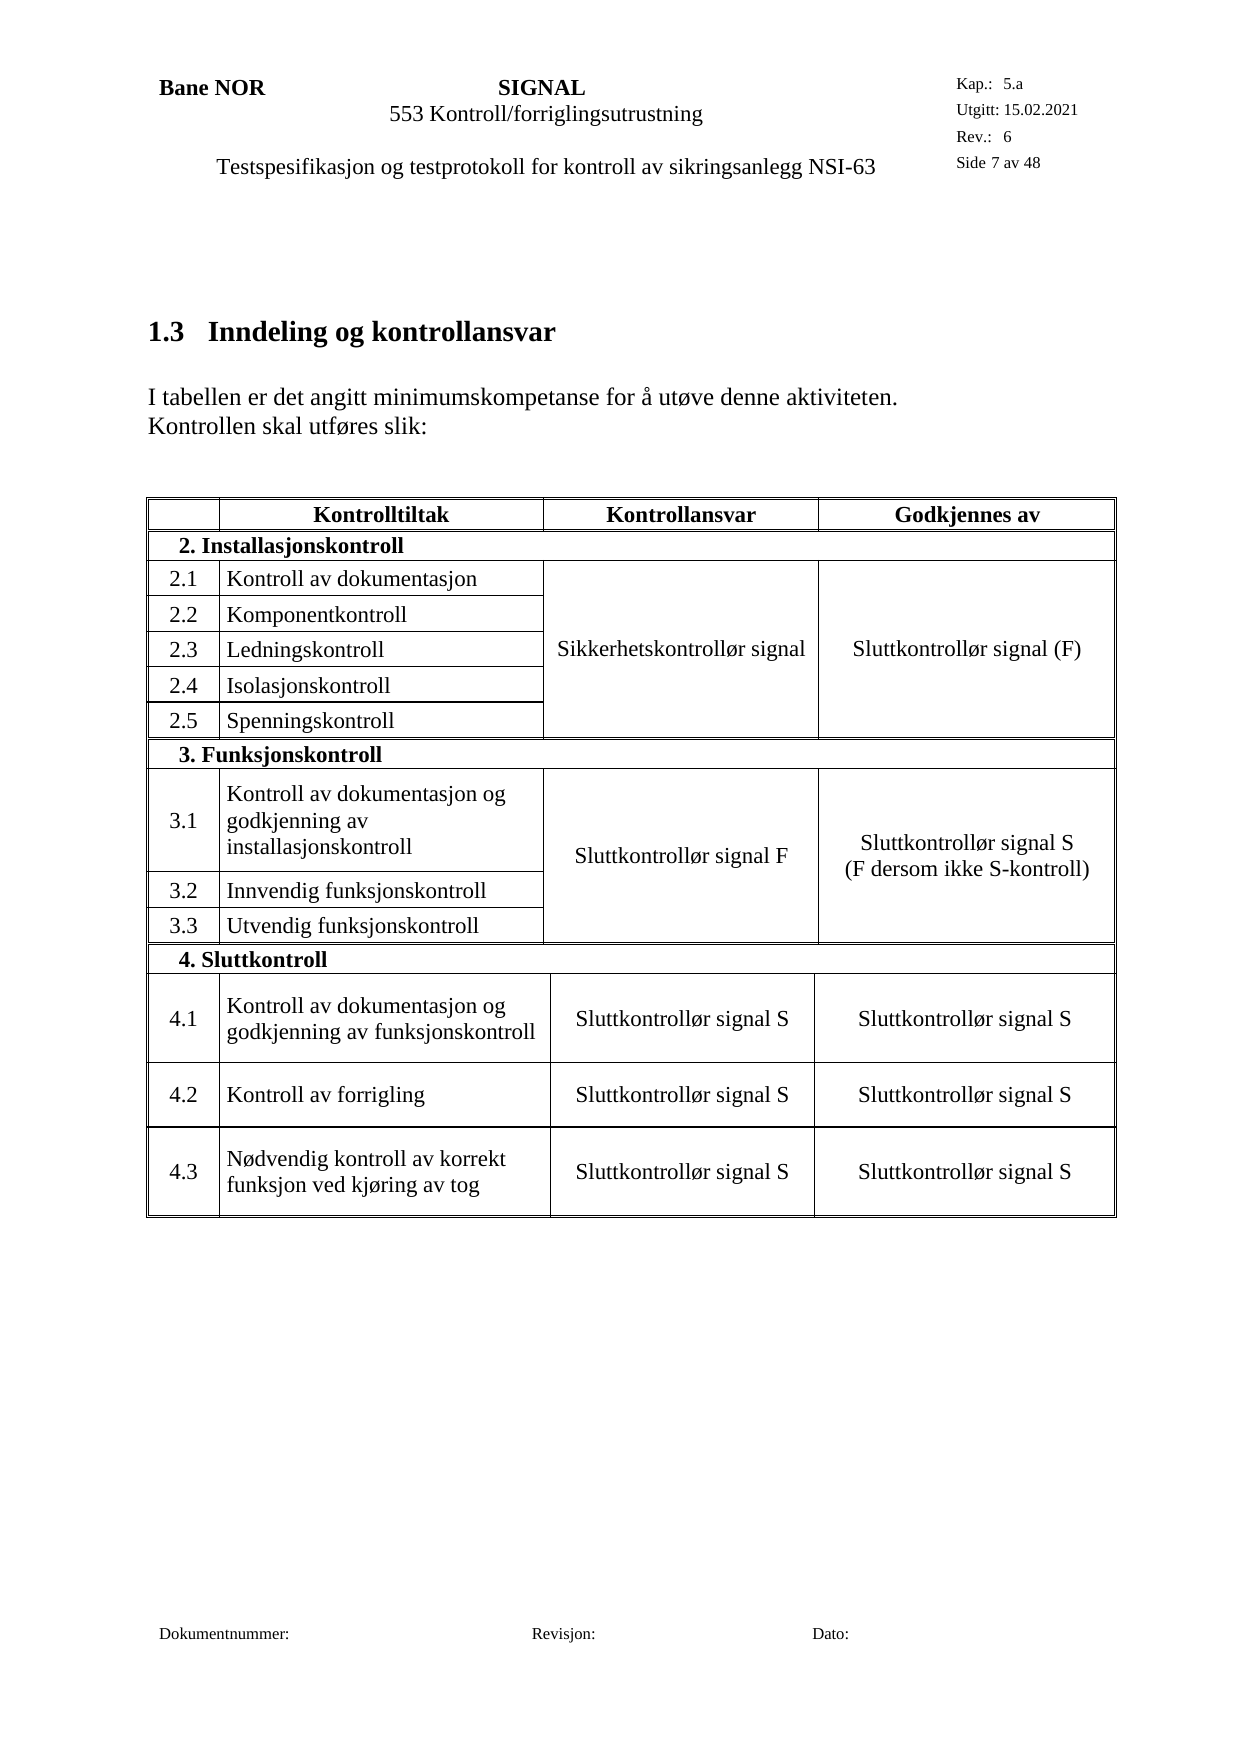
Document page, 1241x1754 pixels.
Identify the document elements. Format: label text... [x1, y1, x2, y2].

table_cell Spenningskontroll [220, 703, 543, 737]
table_cell Sluttkontrollør signal S [815, 974, 1114, 1062]
table_cell 3. Funksjonskontroll [149, 740, 1114, 768]
table_cell Sluttkontrollør signal (F) [819, 561, 1114, 737]
table_cell 4.2 [149, 1063, 219, 1126]
table_cell 2.3 [149, 632, 219, 666]
table_cell Sluttkontrollør signal S [815, 1128, 1114, 1215]
table_cell 2.5 [149, 703, 219, 737]
table_cell Kontroll av dokumentasjon og godkjenning av installasjonskontroll [220, 769, 543, 871]
table_cell Sluttkontrollør signal S [551, 1063, 814, 1126]
table_cell Komponentkontroll [220, 596, 543, 631]
table_header Godkjennes av [819, 500, 1114, 528]
table_cell Sikkerhetskontrollør signal [544, 561, 818, 737]
table_cell 4.1 [149, 974, 219, 1062]
table_cell 2. Installasjonskontroll [149, 532, 1114, 560]
table_cell 4.3 [149, 1128, 219, 1215]
table_header Kontrollansvar [544, 500, 818, 528]
table_header [149, 500, 219, 528]
table_cell Isolasjonskontroll [220, 667, 543, 701]
table_cell 2.2 [149, 596, 219, 631]
table_cell 4. Sluttkontroll [149, 945, 1114, 973]
table_cell Sluttkontrollør signal S [551, 1128, 814, 1215]
table_cell 2.1 [149, 561, 219, 595]
table_cell Sluttkontrollør signal S [551, 974, 814, 1062]
table_cell Sluttkontrollør signal S (F dersom ikke S-kontroll) [819, 769, 1114, 942]
table_cell Nødvendig kontroll av korrekt funksjon ved kjøring av tog [220, 1128, 550, 1215]
table_cell 3.3 [149, 908, 219, 942]
table_cell Utvendig funksjonskontroll [220, 908, 543, 942]
table_cell Kontroll av dokumentasjon [220, 561, 543, 595]
table_cell 2.4 [149, 667, 219, 701]
table_header Kontrolltiltak [220, 500, 543, 528]
table_cell 3.1 [149, 769, 219, 871]
table_cell Sluttkontrollør signal F [544, 769, 818, 942]
table_cell Sluttkontrollør signal S [815, 1063, 1114, 1126]
text I tabellen er det angitt minimumskompetanse for å utøve denne aktiviteten. Kontrollen skal utføres slik: [148, 382, 1093, 440]
table_cell 3.2 [149, 872, 219, 907]
table_cell Ledningskontroll [220, 632, 543, 666]
subtitle Inndeling og kontrollansvar [148, 314, 1093, 347]
table_cell Innvendig funksjonskontroll [220, 872, 543, 907]
table_cell Kontroll av forrigling [220, 1063, 550, 1126]
table_cell Kontroll av dokumentasjon og godkjenning av funksjonskontroll [220, 974, 550, 1062]
